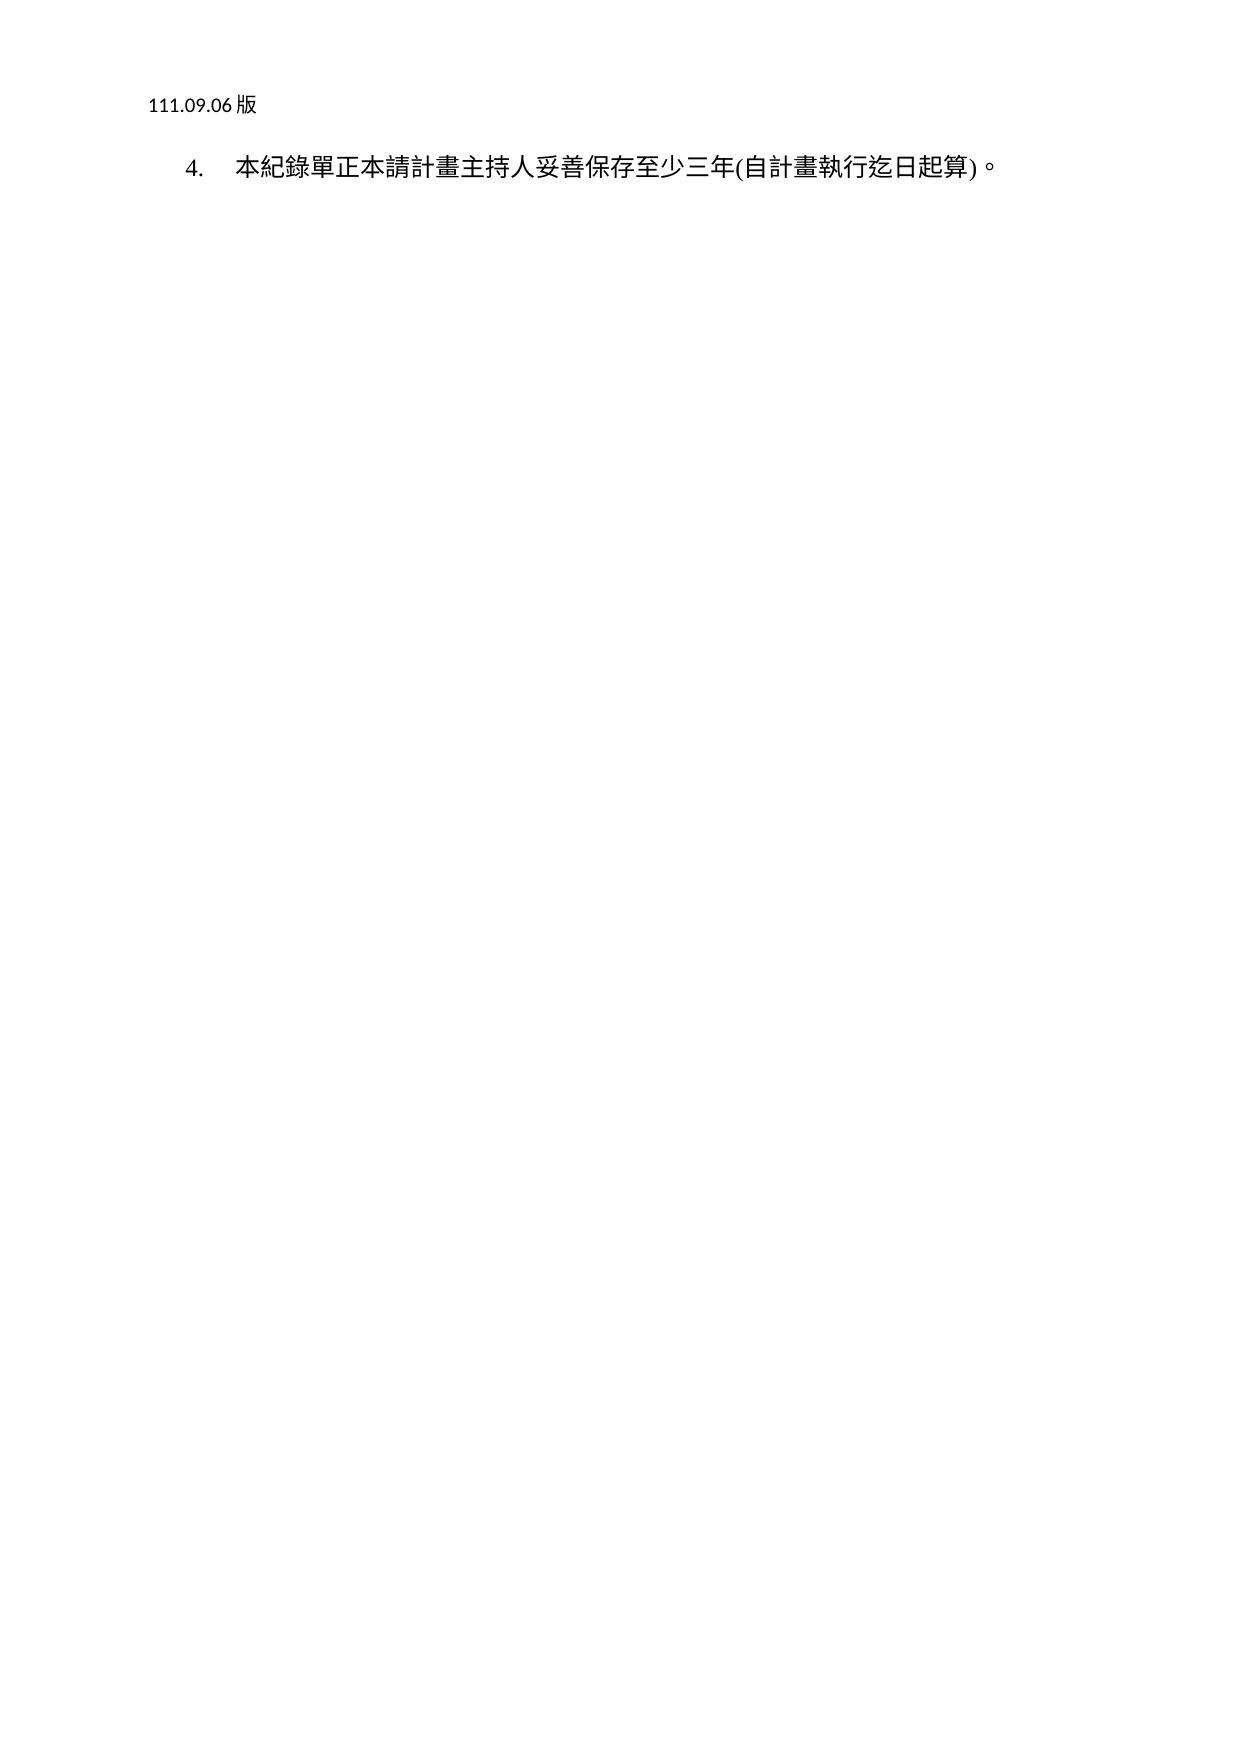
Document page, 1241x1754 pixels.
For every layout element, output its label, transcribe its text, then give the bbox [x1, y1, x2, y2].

list 本紀錄單正本請計畫主持人妥善保存至少三年(自計畫執行迄日起算)。 [185, 147, 1092, 184]
